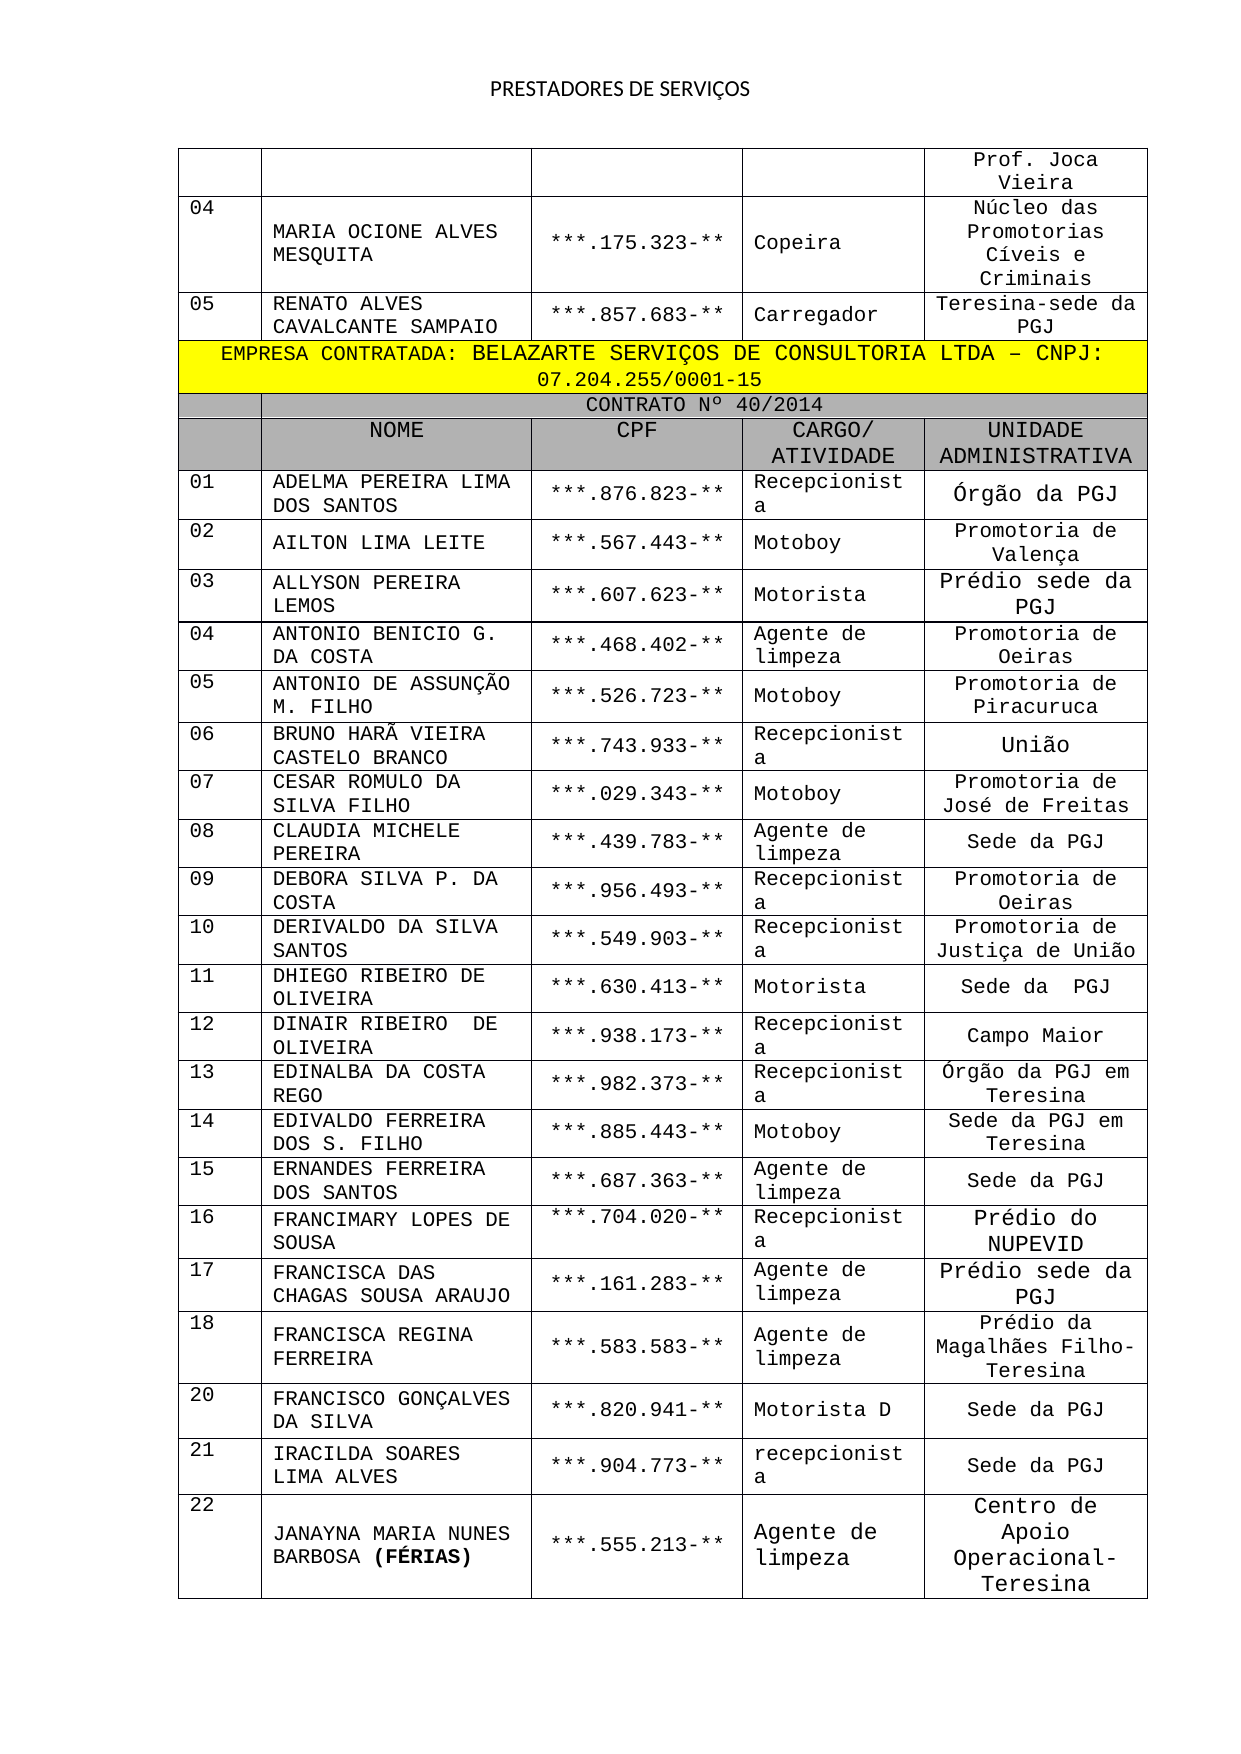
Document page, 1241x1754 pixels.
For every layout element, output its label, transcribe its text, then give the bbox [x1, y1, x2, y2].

table_cell Núcleo das Promotorias Cíveis e Criminais [925, 197, 1147, 292]
table_cell ***.555.213-** [532, 1495, 742, 1598]
table_cell FRANCIMARY LOPES DE SOUSA [262, 1206, 531, 1258]
table_cell ***.743.933-** [532, 723, 742, 770]
table_cell Motorista D [743, 1384, 924, 1438]
table_cell Prédio sede da PGJ [925, 570, 1147, 621]
table_cell FRANCISCA DAS CHAGAS SOUSA ARAUJO [262, 1259, 531, 1311]
table_cell ***.583.583-** [532, 1312, 742, 1383]
table_cell ANTONIO BENICIO G. DA COSTA [262, 623, 531, 670]
table_cell Promotoria de Oeiras [925, 623, 1147, 670]
table_cell ***.982.373-** [532, 1061, 742, 1109]
table_cell [532, 149, 742, 196]
table_cell 21 [179, 1439, 261, 1493]
table_cell ***.938.173-** [532, 1013, 742, 1060]
table_cell 06 [179, 723, 261, 770]
table_cell 18 [179, 1312, 261, 1383]
table_cell Prédio da Magalhães Filho- Teresina [925, 1312, 1147, 1383]
table_cell 10 [179, 916, 261, 964]
table_cell Promotoria de José de Freitas [925, 771, 1147, 819]
table_cell Copeira [743, 197, 924, 292]
table_cell ***.029.343-** [532, 771, 742, 819]
table_cell 17 [179, 1259, 261, 1311]
table_cell Sede da PGJ [925, 820, 1147, 867]
table_cell CPF [532, 419, 742, 470]
table_cell Agente de limpeza [743, 820, 924, 867]
table_cell Agente de limpeza [743, 1259, 924, 1311]
table_cell Recepcionista [743, 1013, 924, 1060]
table_cell CLAUDIA MICHELE PEREIRA [262, 820, 531, 867]
table_cell ***.549.903-** [532, 916, 742, 964]
table_cell NOME [262, 419, 531, 470]
table_cell Motoboy [743, 771, 924, 819]
table_cell Agente de limpeza [743, 623, 924, 670]
table_cell JANAYNA MARIA NUNES BARBOSA (FÉRIAS) [262, 1495, 531, 1598]
table_cell EDINALBA DA COSTA REGO [262, 1061, 531, 1109]
table_cell Motorista [743, 570, 924, 621]
table_cell Recepcionista [743, 1061, 924, 1109]
table_cell Recepcionista [743, 916, 924, 964]
table_cell EMPRESA CONTRATADA: BELAZARTE SERVIÇOS DE CONSULTORIA LTDA – CNPJ: 07.204.255/0001-15 [179, 341, 1147, 393]
table_cell ***.607.623-** [532, 570, 742, 621]
table_cell Sede da PGJ em Teresina [925, 1110, 1147, 1157]
table_cell ***.439.783-** [532, 820, 742, 867]
table_cell Motoboy [743, 520, 924, 568]
table_cell [179, 149, 261, 196]
table_cell 03 [179, 570, 261, 621]
table_cell 07 [179, 771, 261, 819]
table_cell 09 [179, 868, 261, 915]
table_cell Promotoria de Justiça de União [925, 916, 1147, 964]
table_cell DERIVALDO DA SILVA SANTOS [262, 916, 531, 964]
table_cell Sede da PGJ [925, 1158, 1147, 1205]
table_cell [743, 149, 924, 196]
table_cell União [925, 723, 1147, 770]
table_cell ANTONIO DE ASSUNÇÃO M. FILHO [262, 671, 531, 722]
table_cell Centro de Apoio Operacional-Teresina [925, 1495, 1147, 1598]
table_cell 11 [179, 965, 261, 1012]
table_cell IRACILDA SOARES LIMA ALVES [262, 1439, 531, 1493]
table_cell UNIDADE ADMINISTRATIVA [925, 419, 1147, 470]
table_cell BRUNO HARÃ VIEIRA CASTELO BRANCO [262, 723, 531, 770]
table_cell CESAR ROMULO DA SILVA FILHO [262, 771, 531, 819]
table_cell CARGO/ATIVIDADE [743, 419, 924, 470]
table_cell Motoboy [743, 1110, 924, 1157]
table_cell ***.820.941-** [532, 1384, 742, 1438]
table_cell ***.885.443-** [532, 1110, 742, 1157]
table_cell Prof. Joca Vieira [925, 149, 1147, 196]
table_cell 16 [179, 1206, 261, 1258]
table_cell Motoboy [743, 671, 924, 722]
table_cell Promotoria de Piracuruca [925, 671, 1147, 722]
table_cell DEBORA SILVA P. DA COSTA [262, 868, 531, 915]
table_cell 12 [179, 1013, 261, 1060]
table_cell CONTRATO Nº 40/2014 [262, 394, 1147, 417]
table_cell ***.567.443-** [532, 520, 742, 568]
table_cell ***.704.020-** [532, 1206, 742, 1258]
table_cell 08 [179, 820, 261, 867]
table_cell ***.687.363-** [532, 1158, 742, 1205]
table_cell [179, 419, 261, 470]
table_cell Agente de limpeza [743, 1158, 924, 1205]
table_cell Agente de limpeza [743, 1312, 924, 1383]
table_cell 05 [179, 671, 261, 722]
table_cell ALLYSON PEREIRA LEMOS [262, 570, 531, 621]
table_cell ERNANDES FERREIRA DOS SANTOS [262, 1158, 531, 1205]
table_cell ***.468.402-** [532, 623, 742, 670]
table_cell Órgão da PGJ em Teresina [925, 1061, 1147, 1109]
table_cell ***.161.283-** [532, 1259, 742, 1311]
table_cell 05 [179, 293, 261, 340]
table_cell ***.876.823-** [532, 471, 742, 519]
table_cell ***.857.683-** [532, 293, 742, 340]
table_cell Agente de limpeza [743, 1495, 924, 1598]
table_cell EDIVALDO FERREIRA DOS S. FILHO [262, 1110, 531, 1157]
table_cell ADELMA PEREIRA LIMA DOS SANTOS [262, 471, 531, 519]
table_cell Órgão da PGJ [925, 471, 1147, 519]
table_cell Sede da PGJ [925, 965, 1147, 1012]
table_cell Recepcionista [743, 868, 924, 915]
table_cell Promotoria de Valença [925, 520, 1147, 568]
table_cell [179, 394, 261, 417]
table_cell FRANCISCA REGINA FERREIRA [262, 1312, 531, 1383]
table_cell FRANCISCO GONÇALVES DA SILVA [262, 1384, 531, 1438]
table_cell 01 [179, 471, 261, 519]
table_cell recepcionista [743, 1439, 924, 1493]
table_cell ***.175.323-** [532, 197, 742, 292]
table_cell Promotoria de Oeiras [925, 868, 1147, 915]
table_cell Prédio sede da PGJ [925, 1259, 1147, 1311]
table_cell 22 [179, 1495, 261, 1598]
table_cell 04 [179, 623, 261, 670]
table_cell Prédio do NUPEVID [925, 1206, 1147, 1258]
table_cell Recepcionista [743, 1206, 924, 1258]
table_cell 14 [179, 1110, 261, 1157]
table_cell AILTON LIMA LEITE [262, 520, 531, 568]
table_cell 04 [179, 197, 261, 292]
table_cell 20 [179, 1384, 261, 1438]
table_cell ***.904.773-** [532, 1439, 742, 1493]
table_cell Carregador [743, 293, 924, 340]
table_cell Teresina-sede da PGJ [925, 293, 1147, 340]
table_cell Sede da PGJ [925, 1439, 1147, 1493]
table_cell ***.630.413-** [532, 965, 742, 1012]
table_cell Sede da PGJ [925, 1384, 1147, 1438]
table_cell Motorista [743, 965, 924, 1012]
table_cell Recepcionista [743, 723, 924, 770]
table_cell [262, 149, 531, 196]
table_cell Recepcionista [743, 471, 924, 519]
table_cell 02 [179, 520, 261, 568]
table_cell ***.956.493-** [532, 868, 742, 915]
table_cell DINAIR RIBEIRO DE OLIVEIRA [262, 1013, 531, 1060]
table_cell DHIEGO RIBEIRO DE OLIVEIRA [262, 965, 531, 1012]
table_cell RENATO ALVES CAVALCANTE SAMPAIO [262, 293, 531, 340]
table_cell MARIA OCIONE ALVES MESQUITA [262, 197, 531, 292]
table_cell Campo Maior [925, 1013, 1147, 1060]
table_cell 15 [179, 1158, 261, 1205]
table_cell 13 [179, 1061, 261, 1109]
table_cell ***.526.723-** [532, 671, 742, 722]
